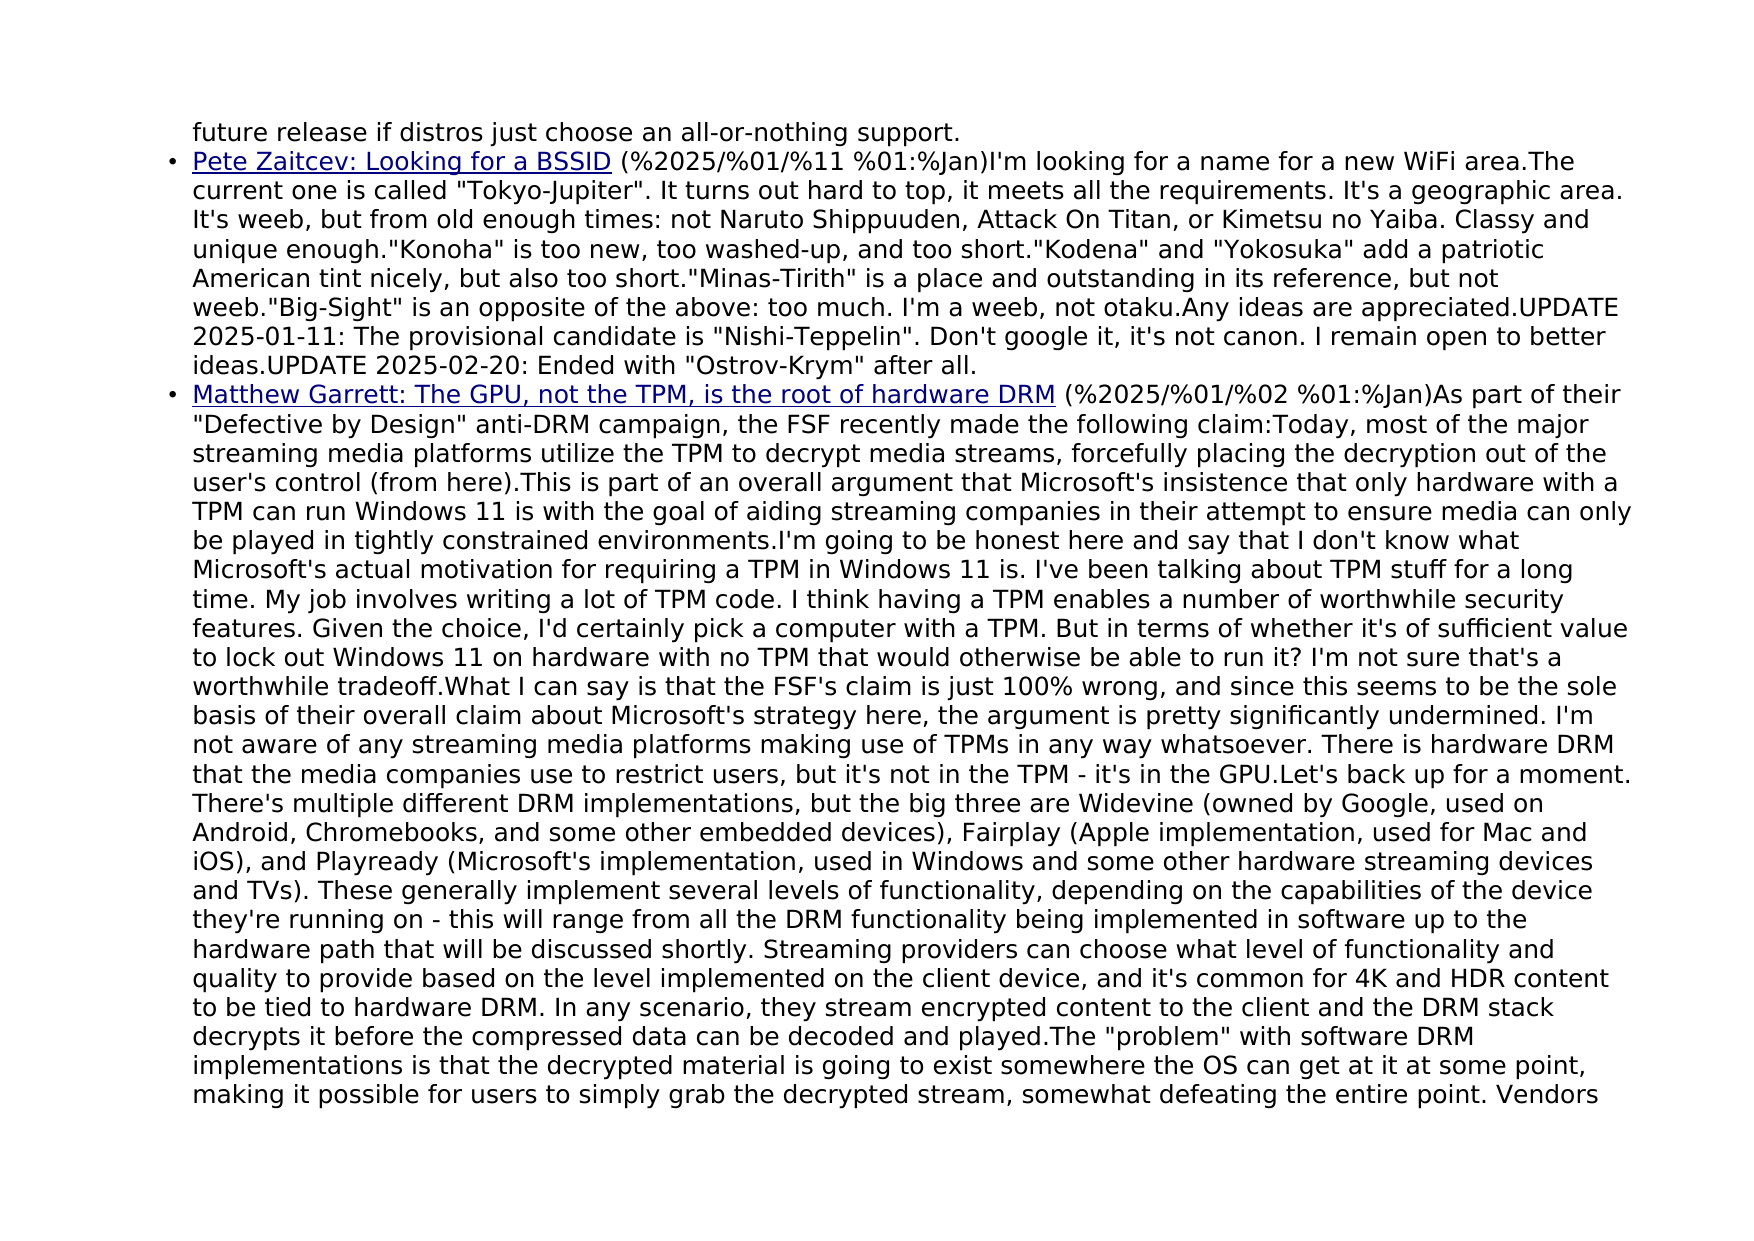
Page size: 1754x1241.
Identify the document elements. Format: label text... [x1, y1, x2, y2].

list Pete Zaitcev: Looking for a BSSID (%2025/%01/%11 %01:%Jan)I'm looking for a name for a new WiFi area.The current one is called "Tokyo-Jupiter". It turns out hard to top, it meets all the requirements. It's a geographic area. It's weeb, but from old enough times: not Naruto Shippuuden, Attack On Titan, or Kimetsu no Yaiba. Classy and unique enough."Konoha" is too new, too washed-up, and too short."Kodena" and "Yokosuka" add a patriotic American tint nicely, but also too short."Minas-Tirith" is a place and outstanding in its reference, but not weeb."Big-Sight" is an opposite of the above: too much. I'm a weeb, not otaku.Any ideas are appreciated.UPDATE 2025-01-11: The provisional candidate is "Nishi-Teppelin". Don't google it, it's not canon. I remain open to better ideas.UPDATE 2025-02-20: Ended with "Ostrov-Krym" after all. [177, 147, 1636, 381]
list future release if distros just choose an all-or-nothing support. [177, 118, 1636, 147]
list Matthew Garrett: The GPU, not the TPM, is the root of hardware DRM (%2025/%01/%02 %01:%Jan)As part of their "Defective by Design" anti-DRM campaign, the FSF recently made the following claim:Today, most of the major streaming media platforms utilize the TPM to decrypt media streams, forcefully placing the decryption out of the user's control (from here).This is part of an overall argument that Microsoft's insistence that only hardware with a TPM can run Windows 11 is with the goal of aiding streaming companies in their attempt to ensure media can only be played in tightly constrained environments.I'm going to be honest here and say that I don't know what Microsoft's actual motivation for requiring a TPM in Windows 11 is. I've been talking about TPM stuff for a long time. My job involves writing a lot of TPM code. I think having a TPM enables a number of worthwhile security features. Given the choice, I'd certainly pick a computer with a TPM. But in terms of whether it's of sufficient value to lock out Windows 11 on hardware with no TPM that would otherwise be able to run it? I'm not sure that's a worthwhile tradeoff.What I can say is that the FSF's claim is just 100% wrong, and since this seems to be the sole basis of their overall claim about Microsoft's strategy here, the argument is pretty significantly undermined. I'm not aware of any streaming media platforms making use of TPMs in any way whatsoever. There is hardware DRM that the media companies use to restrict users, but it's not in the TPM - it's in the GPU.Let's back up for a moment. There's multiple different DRM implementations, but the big three are Widevine (owned by Google, used on Android, Chromebooks, and some other embedded devices), Fairplay (Apple implementation, used for Mac and iOS), and Playready (Microsoft's implementation, used in Windows and some other hardware streaming devices and TVs). These generally implement several levels of functionality, depending on the capabilities of the device they're running on - this will range from all the DRM functionality being implemented in software up to the hardware path that will be discussed shortly. Streaming providers can choose what level of functionality and quality to provide based on the level implemented on the client device, and it's common for 4K and HDR content to be tied to hardware DRM. In any scenario, they stream encrypted content to the client and the DRM stack decrypts it before the compressed data can be decoded and played.The "problem" with software DRM implementations is that the decrypted material is going to exist somewhere the OS can get at it at some point, making it possible for users to simply grab the decrypted stream, somewhat defeating the entire point. Vendors [177, 381, 1636, 1110]
